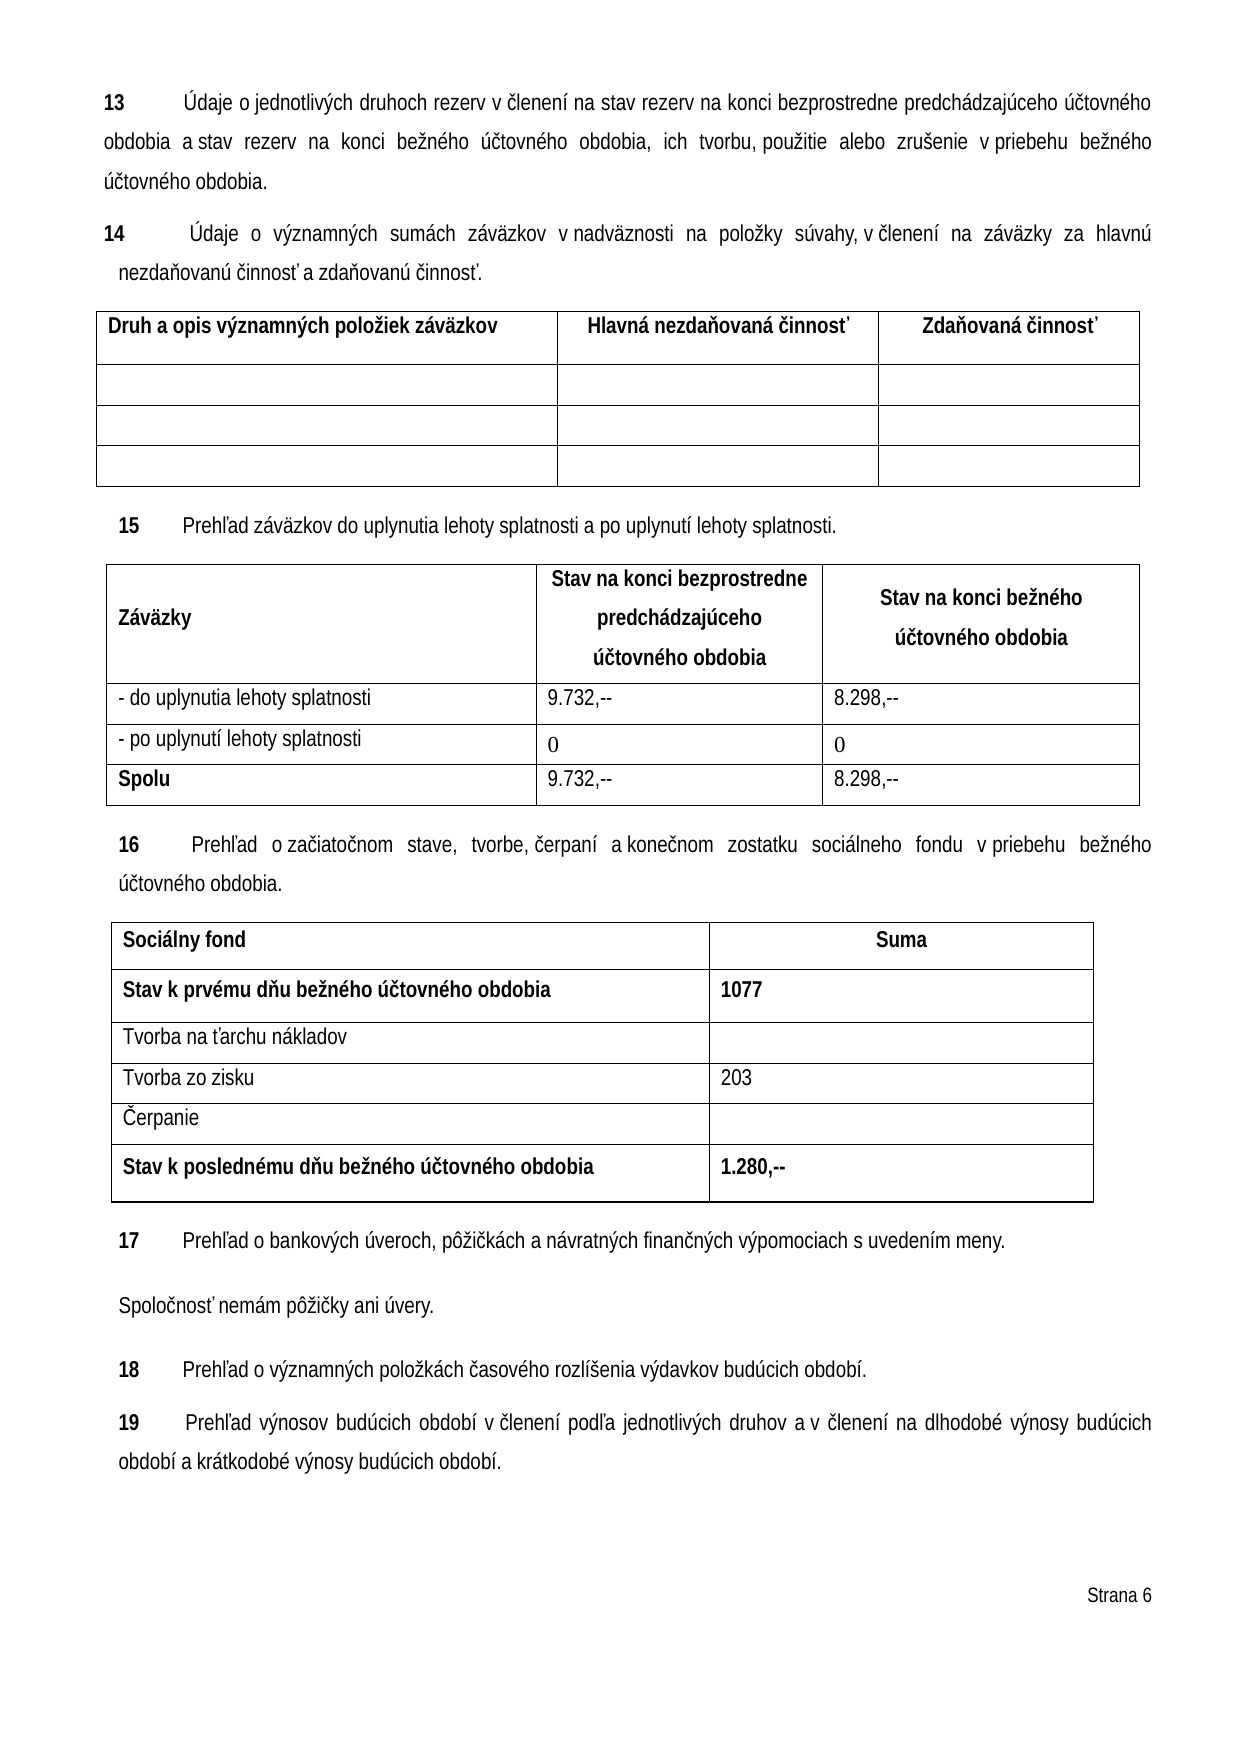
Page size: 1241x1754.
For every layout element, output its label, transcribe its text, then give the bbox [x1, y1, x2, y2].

table_cell [710, 1104, 1093, 1143]
table_cell Stav k prvému dňu bežného účtovného obdobia [112, 970, 709, 1022]
table_cell [558, 446, 878, 486]
table_header Sociálny fond [112, 923, 709, 969]
table_cell [710, 1023, 1093, 1062]
list Prehľad záväzkov do uplynutia lehoty splatnosti a po uplynutí lehoty splatnosti. [118, 512, 1152, 538]
table_cell 9.732,-- [537, 765, 822, 805]
list Prehľad o významných položkách časového rozlíšenia výdavkov budúcich období. [118, 1356, 1152, 1383]
text Spoločnosť nemám pôžičky ani úvery. [118, 1292, 1152, 1318]
table_cell [97, 406, 557, 445]
table_cell 203 [710, 1064, 1093, 1103]
table_cell 8.298,-- [823, 765, 1139, 805]
table_cell Spolu [107, 765, 536, 805]
table_cell 1.280,-- [710, 1145, 1093, 1201]
table_header Stav na konci bezprostredne predchádzajúceho účtovného obdobia [537, 565, 822, 683]
list Prehľad výnosov budúcich období v členení podľa jednotlivých druhov a v členení na dlhodobé výnosy budúcich období a krátkodobé výnosy budúcich období. [118, 1408, 1152, 1474]
table_cell [558, 365, 878, 404]
table_cell 0 [823, 725, 1139, 764]
table_cell [879, 406, 1139, 445]
table_cell 8.298,-- [823, 684, 1139, 724]
table_cell [97, 446, 557, 486]
table_header Suma [710, 923, 1093, 969]
table_cell [879, 365, 1139, 404]
list Prehľad o začiatočnom stave, tvorbe, čerpaní a konečnom zostatku sociálneho fondu v priebehu bežného účtovného obdobia. [118, 831, 1152, 897]
table_cell [879, 446, 1139, 486]
table_header Druh a opis významných položiek záväzkov [97, 312, 557, 364]
table_cell - do uplynutia lehoty splatnosti [107, 684, 536, 724]
table_cell 1077 [710, 970, 1093, 1022]
table_cell [97, 365, 557, 404]
table_header Zdaňovaná činnosť [879, 312, 1139, 364]
table_cell 9.732,-- [537, 684, 822, 724]
table_cell Čerpanie [112, 1104, 709, 1143]
table_header Stav na konci bežného účtovného obdobia [823, 565, 1139, 683]
table_header Záväzky [107, 565, 536, 683]
table_header Hlavná nezdaňovaná činnosť [558, 312, 878, 364]
table_cell 0 [537, 725, 822, 764]
list Údaje o významných sumách záväzkov v nadväznosti na položky súvahy, v členení na záväzky za hlavnú nezdaňovanú činnosť a zdaňovanú činnosť. [103, 219, 1152, 285]
list Prehľad o bankových úveroch, pôžičkách a návratných finančných výpomociach s uvedením meny. [118, 1227, 1152, 1254]
table_cell Stav k poslednému dňu bežného účtovného obdobia [112, 1145, 709, 1201]
table_cell Tvorba na ťarchu nákladov [112, 1023, 709, 1062]
list Údaje o jednotlivých druhoch rezerv v členení na stav rezerv na konci bezprostredne predchádzajúceho účtovného obdobia a stav rezerv na konci bežného účtovného obdobia, ich tvorbu, použitie alebo zrušenie v priebehu bežného účtovného obdobia. [103, 89, 1152, 194]
table_cell Tvorba zo zisku [112, 1064, 709, 1103]
table_cell [558, 406, 878, 445]
table_cell - po uplynutí lehoty splatnosti [107, 725, 536, 764]
